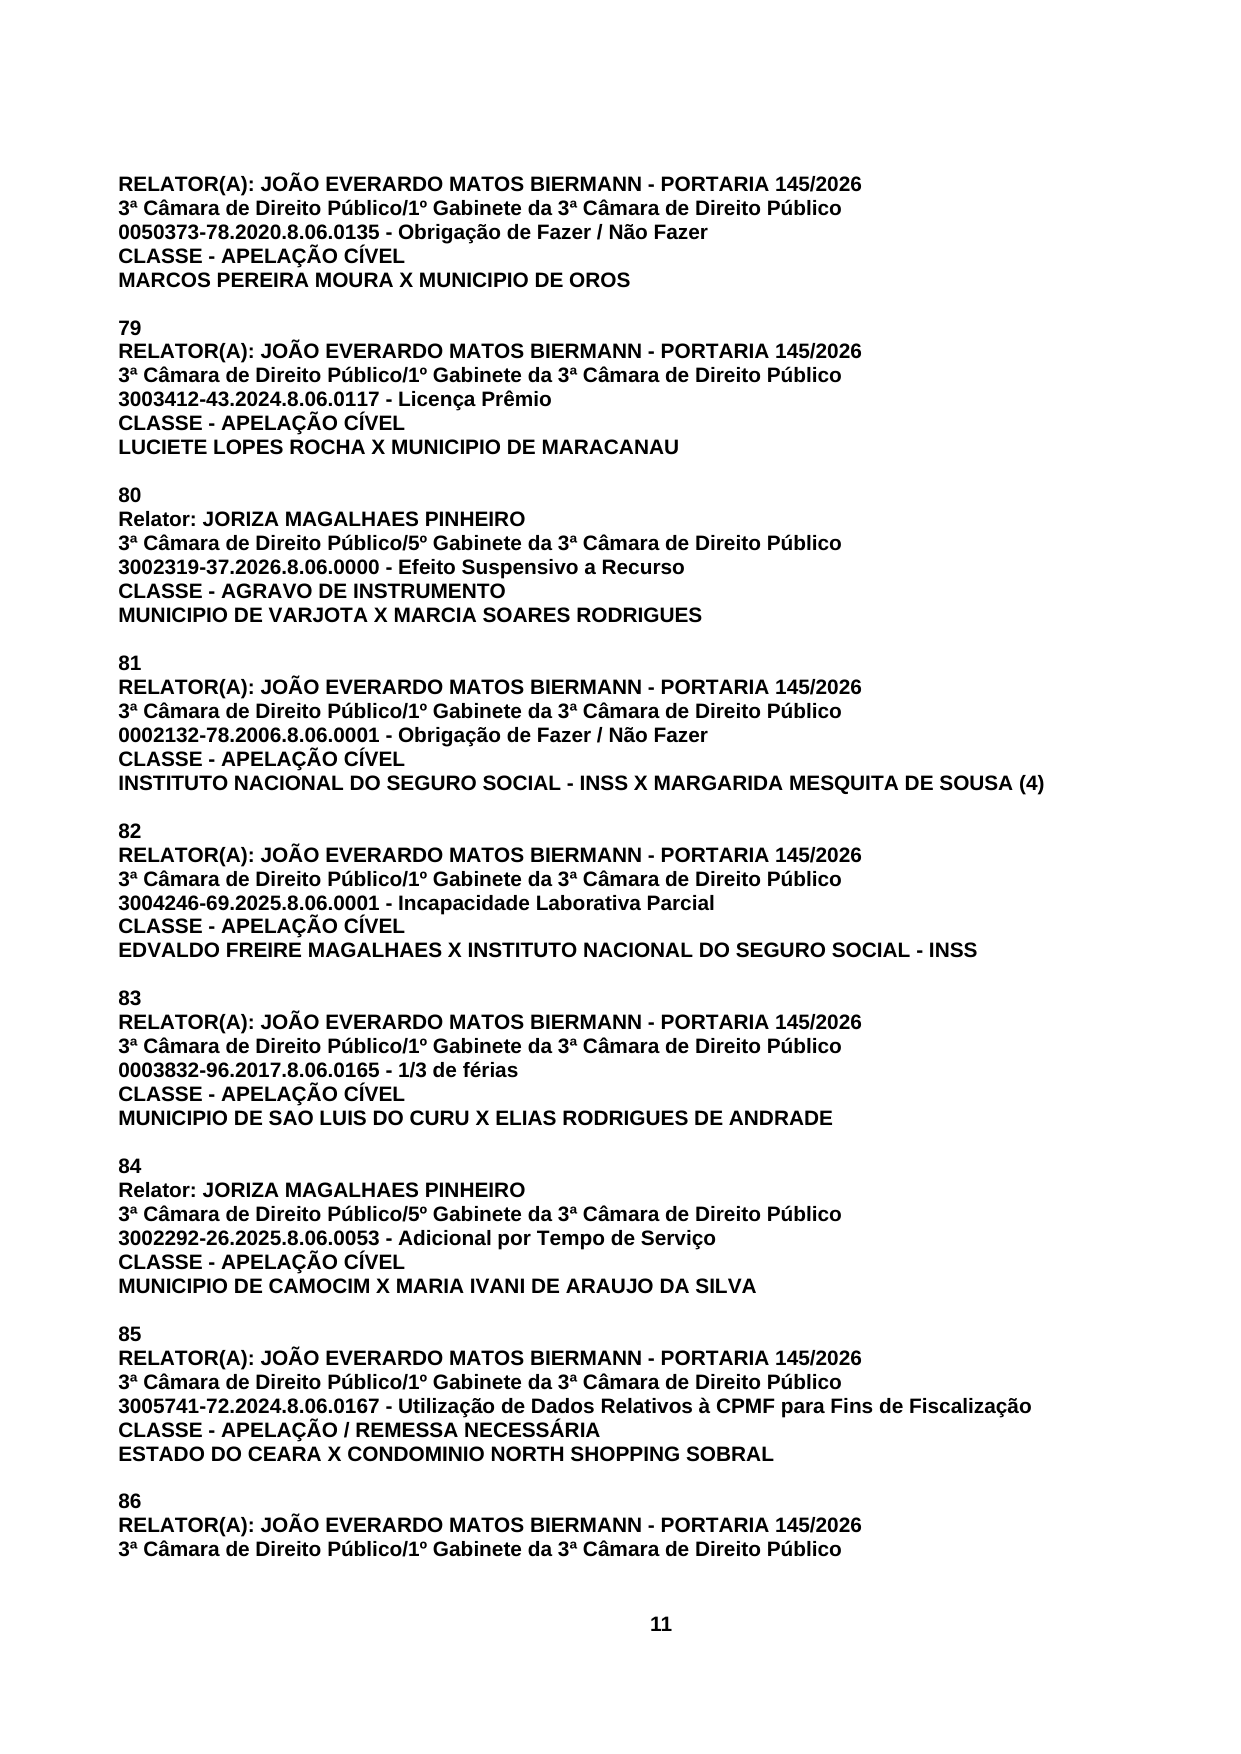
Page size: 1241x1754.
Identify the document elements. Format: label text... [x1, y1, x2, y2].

text RELATOR(A): JOÃO EVERARDO MATOS BIERMANN - PORTARIA 145/2026 [118, 1346, 1122, 1369]
text Relator: JORIZA MAGALHAES PINHEIRO [118, 507, 1122, 531]
text RELATOR(A): JOÃO EVERARDO MATOS BIERMANN - PORTARIA 145/2026 [118, 339, 1122, 363]
text 3005741-72.2024.8.06.0167 - Utilização de Dados Relativos à CPMF para Fins de Fiscalização [118, 1393, 1122, 1417]
text RELATOR(A): JOÃO EVERARDO MATOS BIERMANN - PORTARIA 145/2026 [118, 842, 1122, 866]
text 3ª Câmara de Direito Público/5º Gabinete da 3ª Câmara de Direito Público [118, 531, 1122, 555]
text 3003412-43.2024.8.06.0117 - Licença Prêmio [118, 387, 1122, 411]
text 84 [118, 1154, 1122, 1178]
text CLASSE - APELAÇÃO CÍVEL [118, 1250, 1122, 1274]
text ESTADO DO CEARA X CONDOMINIO NORTH SHOPPING SOBRAL [118, 1441, 1122, 1465]
text 0050373-78.2020.8.06.0135 - Obrigação de Fazer / Não Fazer [118, 219, 1122, 243]
text 3002319-37.2026.8.06.0000 - Efeito Suspensivo a Recurso [118, 555, 1122, 579]
text RELATOR(A): JOÃO EVERARDO MATOS BIERMANN - PORTARIA 145/2026 [118, 1010, 1122, 1034]
text MUNICIPIO DE CAMOCIM X MARIA IVANI DE ARAUJO DA SILVA [118, 1274, 1122, 1298]
text MARCOS PEREIRA MOURA X MUNICIPIO DE OROS [118, 267, 1122, 291]
text 3ª Câmara de Direito Público/1º Gabinete da 3ª Câmara de Direito Público [118, 866, 1122, 890]
text 80 [118, 483, 1122, 507]
text 83 [118, 986, 1122, 1010]
text CLASSE - APELAÇÃO CÍVEL [118, 914, 1122, 938]
text LUCIETE LOPES ROCHA X MUNICIPIO DE MARACANAU [118, 435, 1122, 459]
text MUNICIPIO DE VARJOTA X MARCIA SOARES RODRIGUES [118, 603, 1122, 627]
text 85 [118, 1322, 1122, 1346]
text CLASSE - AGRAVO DE INSTRUMENTO [118, 579, 1122, 603]
text 3002292-26.2025.8.06.0053 - Adicional por Tempo de Serviço [118, 1226, 1122, 1250]
text 0003832-96.2017.8.06.0165 - 1/3 de férias [118, 1058, 1122, 1082]
text Relator: JORIZA MAGALHAES PINHEIRO [118, 1178, 1122, 1202]
text 3ª Câmara de Direito Público/1º Gabinete da 3ª Câmara de Direito Público [118, 1537, 1122, 1561]
text CLASSE - APELAÇÃO CÍVEL [118, 1082, 1122, 1106]
text MUNICIPIO DE SAO LUIS DO CURU X ELIAS RODRIGUES DE ANDRADE [118, 1106, 1122, 1130]
text 3ª Câmara de Direito Público/1º Gabinete da 3ª Câmara de Direito Público [118, 196, 1122, 219]
text 81 [118, 651, 1122, 675]
text CLASSE - APELAÇÃO CÍVEL [118, 243, 1122, 267]
text 3ª Câmara de Direito Público/1º Gabinete da 3ª Câmara de Direito Público [118, 363, 1122, 387]
text 3ª Câmara de Direito Público/1º Gabinete da 3ª Câmara de Direito Público [118, 1369, 1122, 1393]
text 0002132-78.2006.8.06.0001 - Obrigação de Fazer / Não Fazer [118, 723, 1122, 747]
text RELATOR(A): JOÃO EVERARDO MATOS BIERMANN - PORTARIA 145/2026 [118, 675, 1122, 699]
text RELATOR(A): JOÃO EVERARDO MATOS BIERMANN - PORTARIA 145/2026 [118, 1513, 1122, 1537]
text 3ª Câmara de Direito Público/1º Gabinete da 3ª Câmara de Direito Público [118, 699, 1122, 723]
text 3ª Câmara de Direito Público/5º Gabinete da 3ª Câmara de Direito Público [118, 1202, 1122, 1226]
text CLASSE - APELAÇÃO CÍVEL [118, 747, 1122, 771]
text CLASSE - APELAÇÃO CÍVEL [118, 411, 1122, 435]
text 86 [118, 1489, 1122, 1513]
text EDVALDO FREIRE MAGALHAES X INSTITUTO NACIONAL DO SEGURO SOCIAL - INSS [118, 938, 1122, 962]
text 82 [118, 818, 1122, 842]
text 3004246-69.2025.8.06.0001 - Incapacidade Laborativa Parcial [118, 890, 1122, 914]
text 3ª Câmara de Direito Público/1º Gabinete da 3ª Câmara de Direito Público [118, 1034, 1122, 1058]
text INSTITUTO NACIONAL DO SEGURO SOCIAL - INSS X MARGARIDA MESQUITA DE SOUSA (4) [118, 771, 1122, 794]
text RELATOR(A): JOÃO EVERARDO MATOS BIERMANN - PORTARIA 145/2026 [118, 172, 1122, 196]
text 79 [118, 315, 1122, 339]
text CLASSE - APELAÇÃO / REMESSA NECESSÁRIA [118, 1417, 1122, 1441]
